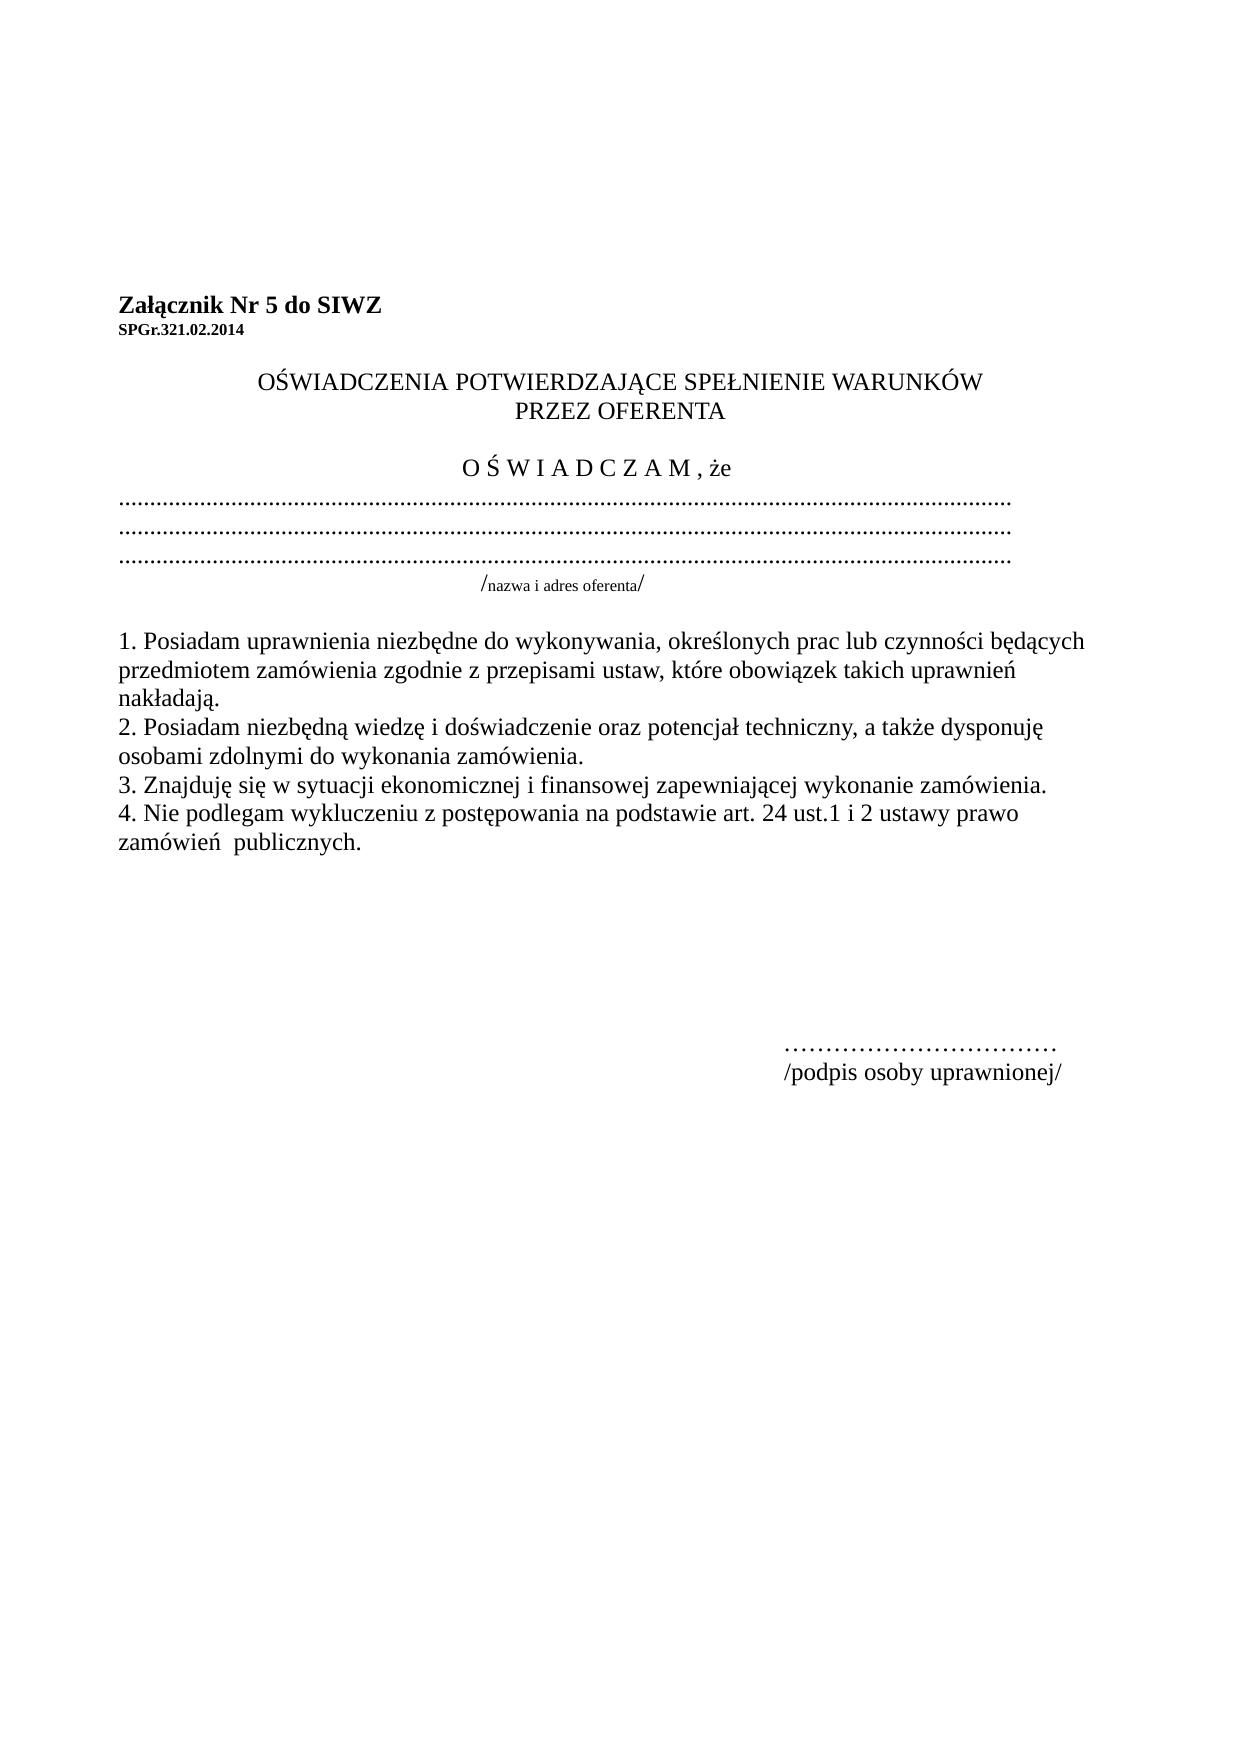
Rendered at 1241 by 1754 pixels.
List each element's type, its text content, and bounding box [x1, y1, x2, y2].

subtitle Załącznik Nr 5 do SIWZ [118, 291, 1122, 319]
text 3. Znajduję się w sytuacji ekonomicznej i finansowej zapewniającej wykonanie zamówienia. [118, 770, 1122, 798]
text /nazwa i adres oferenta/ [118, 568, 1122, 597]
text ............................................................................................................................................... [118, 482, 1122, 511]
text OŚWIADCZENIA POTWIERDZAJĄCE SPEŁNIENIE WARUNKÓW [118, 367, 1122, 396]
text ............................................................................................................................................... [118, 540, 1122, 568]
text 4. Nie podlegam wykluczeniu z postępowania na podstawie art. 24 ust.1 i 2 ustawy prawo [118, 798, 1122, 827]
text osobami zdolnymi do wykonania zamówienia. [118, 741, 1122, 770]
text …………………………… [709, 1000, 1122, 1057]
text 1. Posiadam uprawnienia niezbędne do wykonywania, określonych prac lub czynności będących przedmiotem zamówienia zgodnie z przepisami ustaw, które obowiązek takich uprawnień nakładają. [118, 626, 1122, 712]
text PRZEZ OFERENTA [118, 396, 1122, 425]
text SPGr.321.02.2014 [118, 319, 1122, 338]
text 2. Posiadam niezbędną wiedzę i doświadczenie oraz potencjał techniczny, a także dysponuję [118, 712, 1122, 741]
text /podpis osoby uprawnionej/ [635, 1057, 1122, 1086]
text zamówień publicznych. [118, 827, 1122, 856]
text ............................................................................................................................................... [118, 511, 1122, 540]
text O Ś W I A D C Z A M , że [118, 453, 1122, 482]
